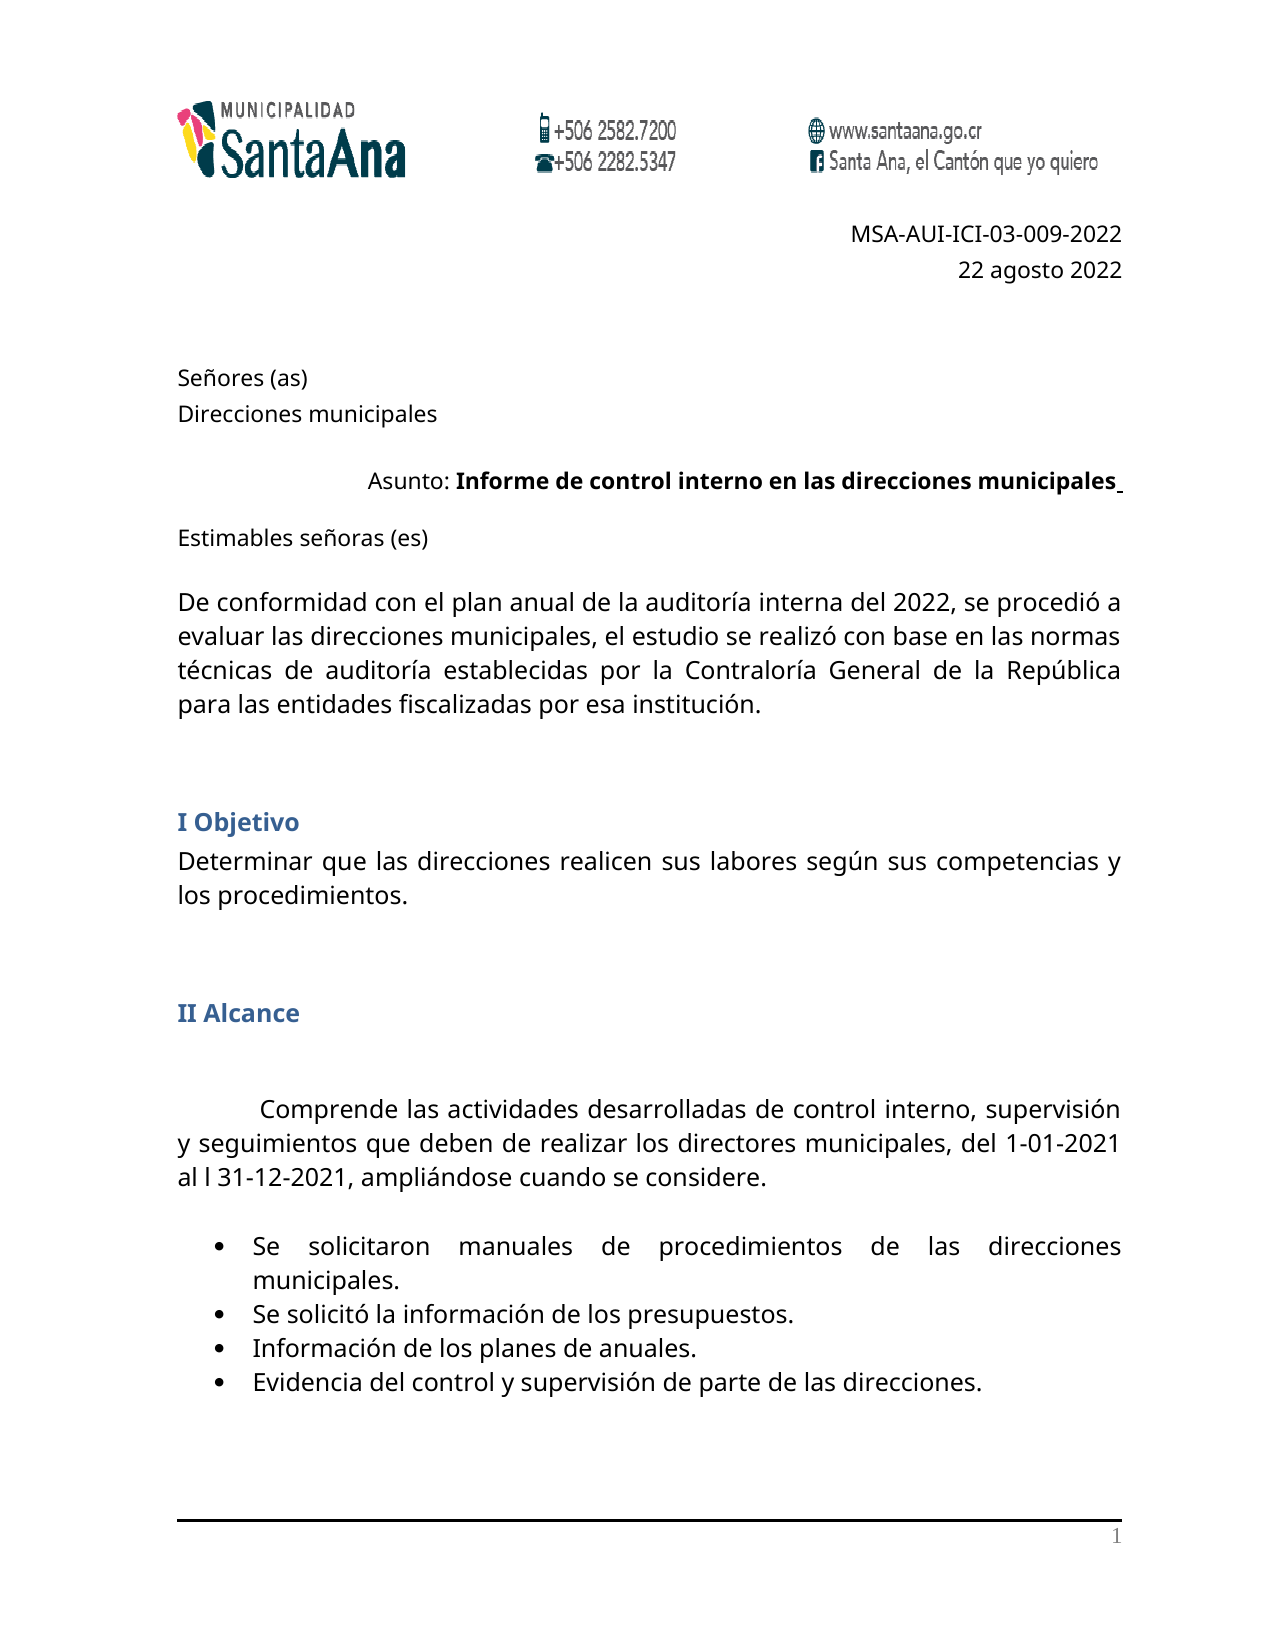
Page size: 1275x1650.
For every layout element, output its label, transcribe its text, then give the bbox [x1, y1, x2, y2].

text Estimables señoras (es) [177, 522, 1122, 553]
list Evidencia del control y supervisión de parte de las direcciones. [215, 1364, 1122, 1398]
text Determinar que las direcciones realicen sus labores según sus competencias y los procedimientos. [177, 844, 1122, 912]
list Información de los planes de anuales. [215, 1330, 1122, 1364]
subtitle I Objetivo [177, 805, 1122, 839]
text Señores (as) [177, 362, 1122, 393]
text De conformidad con el plan anual de la auditoría interna del 2022, se procedió a evaluar las direcciones municipales, el estudio se realizó con base en las normas técnicas de auditoría establecidas por la Contraloría General de la República para las entidades fiscalizadas por esa institución. [177, 584, 1122, 721]
subtitle II Alcance [177, 996, 1122, 1030]
text 22 agosto 2022 [177, 254, 1122, 285]
text Asunto: Informe de control interno en las direcciones municipales [177, 465, 1122, 496]
text Comprende las actividades desarrolladas de control interno, supervisión y seguimientos que deben de realizar los directores municipales, del 1-01-2021 al l 31-12-2021, ampliándose cuando se considere. [177, 1092, 1122, 1194]
text Direcciones municipales [177, 398, 1122, 429]
list Se solicitó la información de los presupuestos. [215, 1296, 1122, 1330]
text MSA-AUI-ICI-03-009-2022 [177, 218, 1122, 249]
list Se solicitaron manuales de procedimientos de las direcciones municipales. [215, 1228, 1122, 1296]
